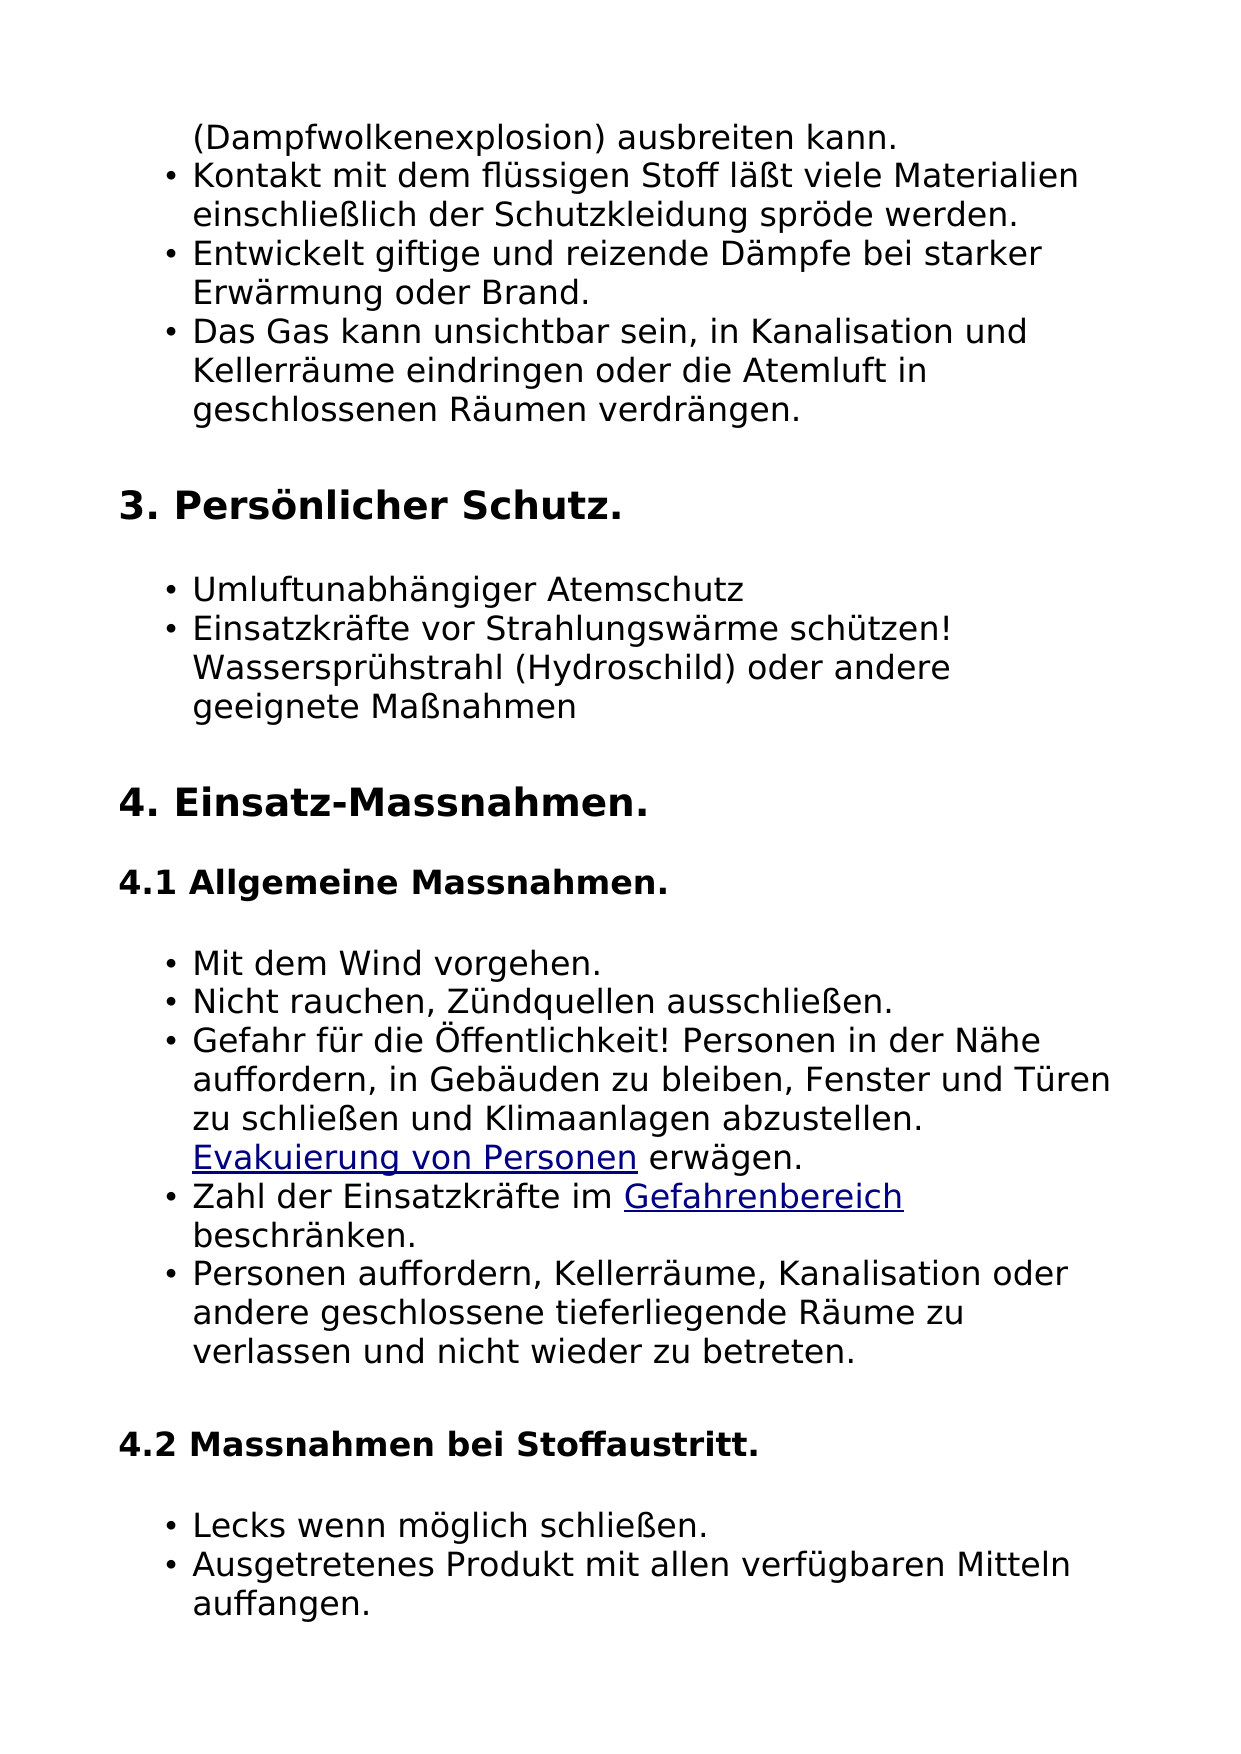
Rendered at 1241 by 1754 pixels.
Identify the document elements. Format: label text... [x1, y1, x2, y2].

list (Dampfwolkenexplosion) ausbreiten kann. [177, 118, 1122, 157]
list Ausgetretenes Produkt mit allen verfügbaren Mitteln auffangen. [177, 1546, 1122, 1623]
list Umluftunabhängiger Atemschutz [177, 571, 1122, 609]
subtitle 3. Persönlicher Schutz. [118, 483, 1122, 529]
list Zahl der Einsatzkräfte im Gefahrenbereich beschränken. [177, 1177, 1122, 1255]
list Kontakt mit dem flüssigen Stoff läßt viele Materialien einschließlich der Schutzkleidung spröde werden. [177, 157, 1122, 235]
list Das Gas kann unsichtbar sein, in Kanalisation und Kellerräume eindringen oder die Atemluft in geschlossenen Räumen verdrängen. [177, 312, 1122, 429]
list Mit dem Wind vorgehen. [177, 944, 1122, 983]
subtitle 4. Einsatz-Massnahmen. [118, 781, 1122, 826]
list Lecks wenn möglich schließen. [177, 1507, 1122, 1546]
list Entwickelt giftige und reizende Dämpfe bei starker Erwärmung oder Brand. [177, 235, 1122, 312]
list Personen auffordern, Kellerräume, Kanalisation oder andere geschlossene tieferliegende Räume zu verlassen und nicht wieder zu betreten. [177, 1255, 1122, 1371]
list Nicht rauchen, Zündquellen ausschließen. [177, 983, 1122, 1022]
list Gefahr für die Öffentlichkeit! Personen in der Nähe auffordern, in Gebäuden zu bleiben, Fenster und Türen zu schließen und Klimaanlagen abzustellen. Evakuierung von Personen erwägen. [177, 1022, 1122, 1177]
subtitle 4.1 Allgemeine Massnahmen. [118, 863, 1122, 902]
subtitle 4.2 Massnahmen bei Stoffaustritt. [118, 1426, 1122, 1465]
list Einsatzkräfte vor Strahlungswärme schützen! Wassersprühstrahl (Hydroschild) oder andere geeignete Maßnahmen [177, 609, 1122, 726]
